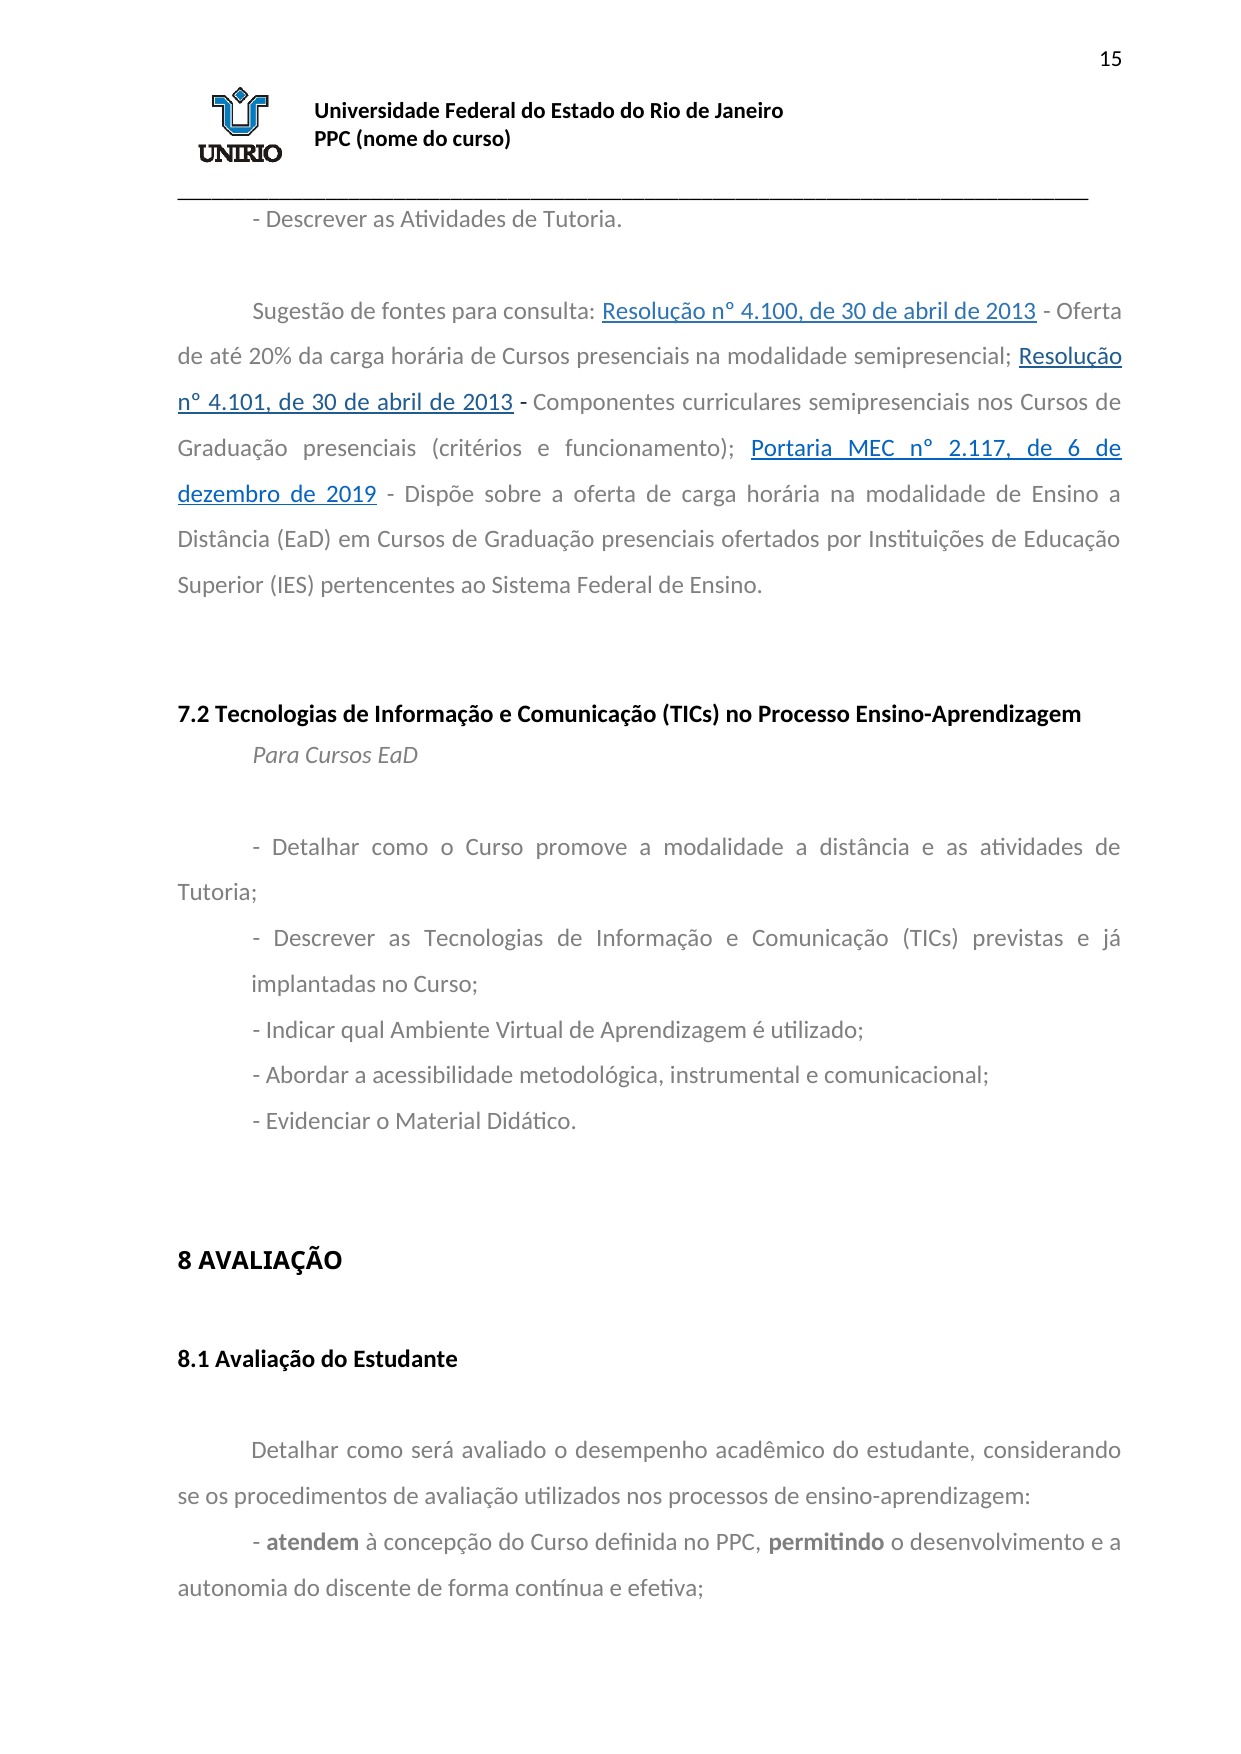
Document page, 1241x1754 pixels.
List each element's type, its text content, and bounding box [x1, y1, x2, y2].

subtitle 7.2 Tecnologias de Informação e Comunicação (TICs) no Processo Ensino-Aprendizagem [177, 698, 1122, 729]
text - Indicar qual Ambiente Virtual de Aprendizagem é utilizado; [177, 1014, 1122, 1044]
picture [188, 72, 292, 176]
text - Descrever as Atividades de Tutoria. [251, 203, 1122, 234]
text Detalhar como será avaliado o desempenho acadêmico do estudante, considerando se os procedimentos de avaliação utilizados nos processos de ensino-aprendizagem: [177, 1434, 1122, 1511]
text - Descrever as Tecnologias de Informação e Comunicação (TICs) previstas e já implantadas no Curso; [251, 922, 1122, 998]
subtitle 8.1 Avaliação do Estudante [177, 1343, 1122, 1373]
text - Evidenciar o Material Didático. [177, 1105, 1122, 1136]
text - Detalhar como o Curso promove a modalidade a distância e as atividades de Tutoria; [177, 831, 1122, 907]
text Para Cursos EaD [177, 739, 1122, 770]
text Sugestão de fontes para consulta: Resolução nº 4.100, de 30 de abril de 2013 - Oferta de até 20% da carga horária de Cursos presenciais na modalidade semipresencial; Resolução nº 4.101, de 30 de abril de 2013 - Componentes curriculares semipresenciais nos Cursos de Graduação presenciais (critérios e funcionamento); Portaria MEC nº 2.117, de 6 de dezembro de 2019 - Dispõe sobre a oferta de carga horária na modalidade de Ensino a Distância (EaD) em Cursos de Graduação presenciais ofertados por Instituições de Educação Superior (IES) pertencentes ao Sistema Federal de Ensino. [177, 295, 1122, 600]
text - Abordar a acessibilidade metodológica, instrumental e comunicacional; [177, 1059, 1122, 1090]
subtitle 8 AVALIAÇÃO [177, 1242, 1122, 1276]
text - atendem à concepção do Curso definida no PPC, permitindo o desenvolvimento e a autonomia do discente de forma contínua e efetiva; [177, 1526, 1122, 1602]
